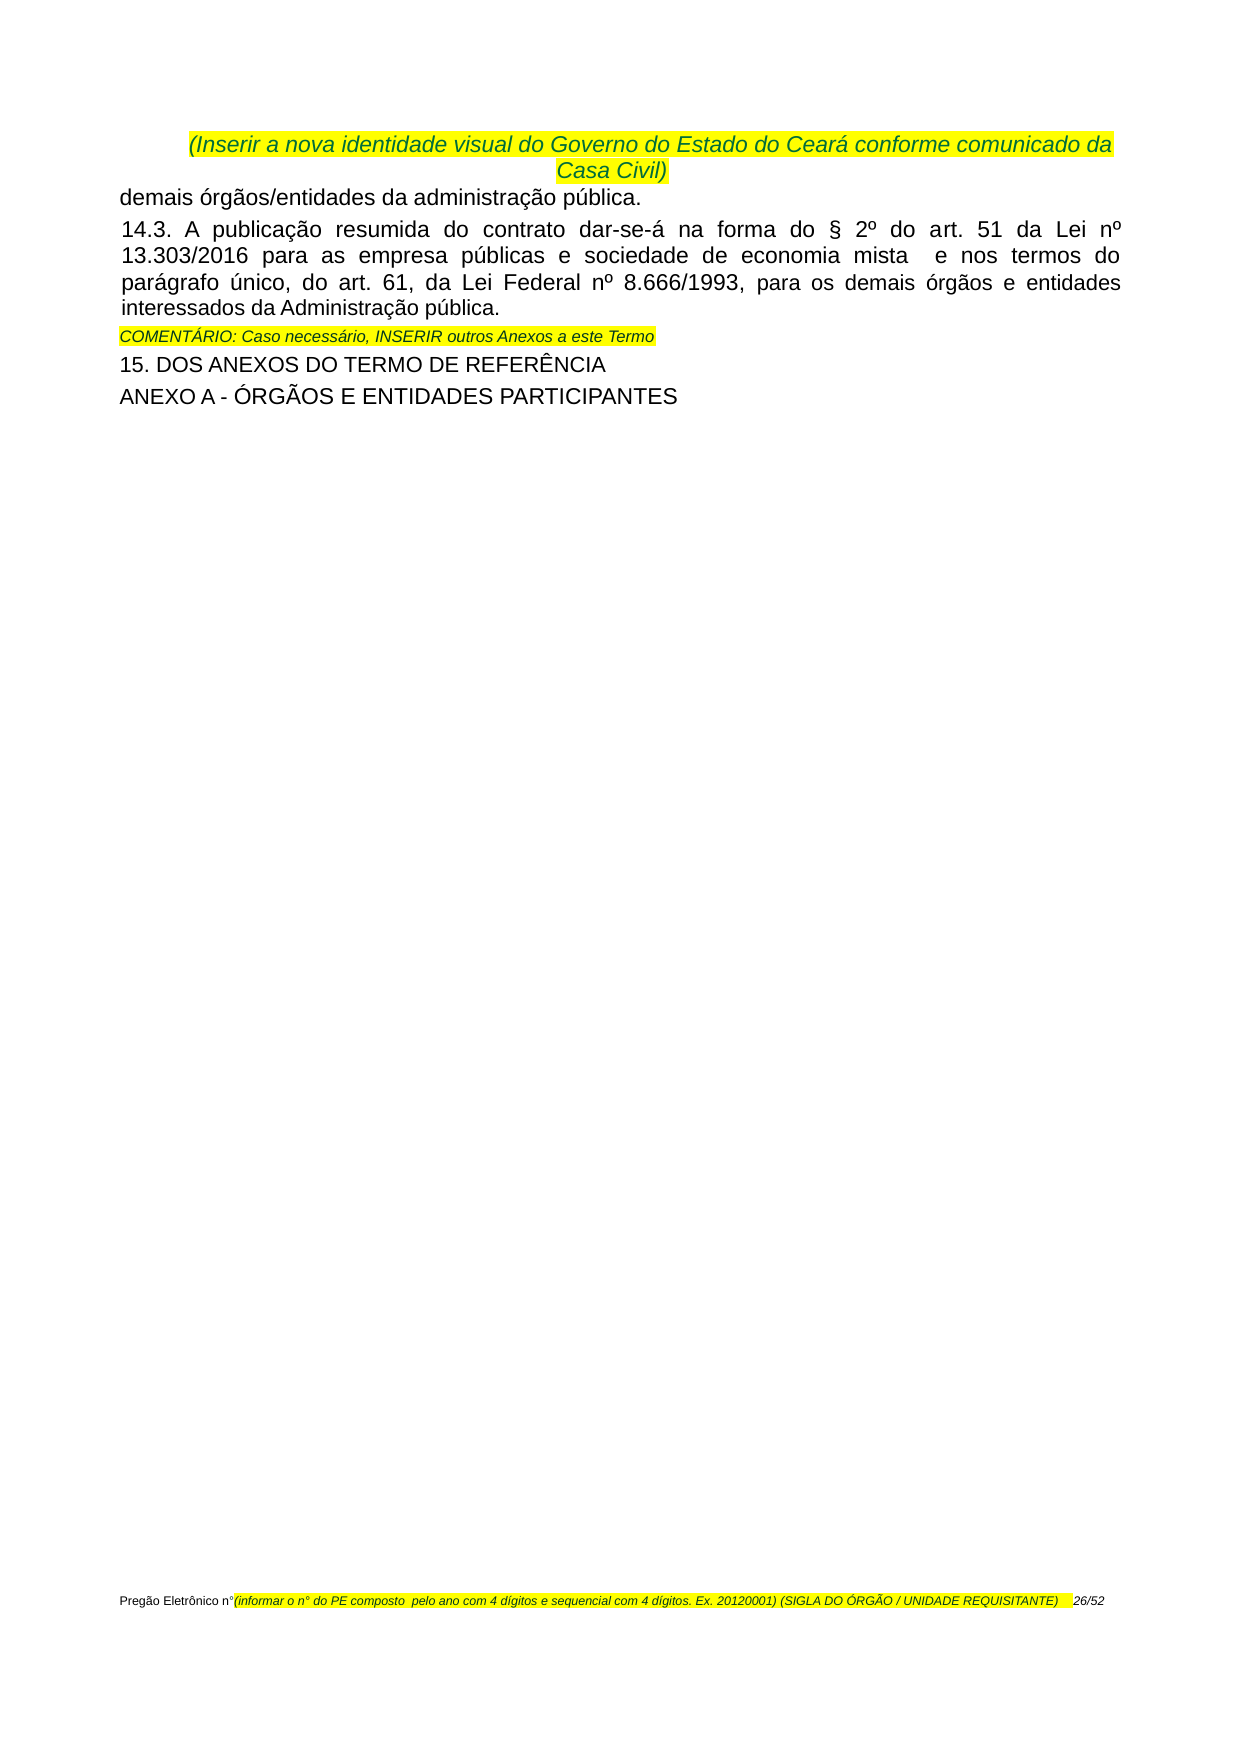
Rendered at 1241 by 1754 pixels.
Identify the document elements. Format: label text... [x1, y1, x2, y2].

text ANEXO A - ÓRGÃOS E ENTIDADES PARTICIPANTES [119, 383, 1121, 409]
text 14.3. A publicação resumida do contrato dar-se-á na forma do § 2º do art. 51 da Lei nº 13.303/2016 para as empresa públicas e sociedade de economia mista e nos termos do parágrafo único, do art. 61, da Lei Federal nº 8.666/1993, para os demais órgãos e entidades interessados da Administração pública. [121, 216, 1121, 320]
text demais órgãos/entidades da administração pública. [119, 184, 1121, 210]
text 15. DOS ANEXOS DO TERMO DE REFERÊNCIA [119, 351, 1121, 377]
text COMENTÁRIO: Caso necessário, INSERIR outros Anexos a este Termo [119, 326, 1121, 346]
